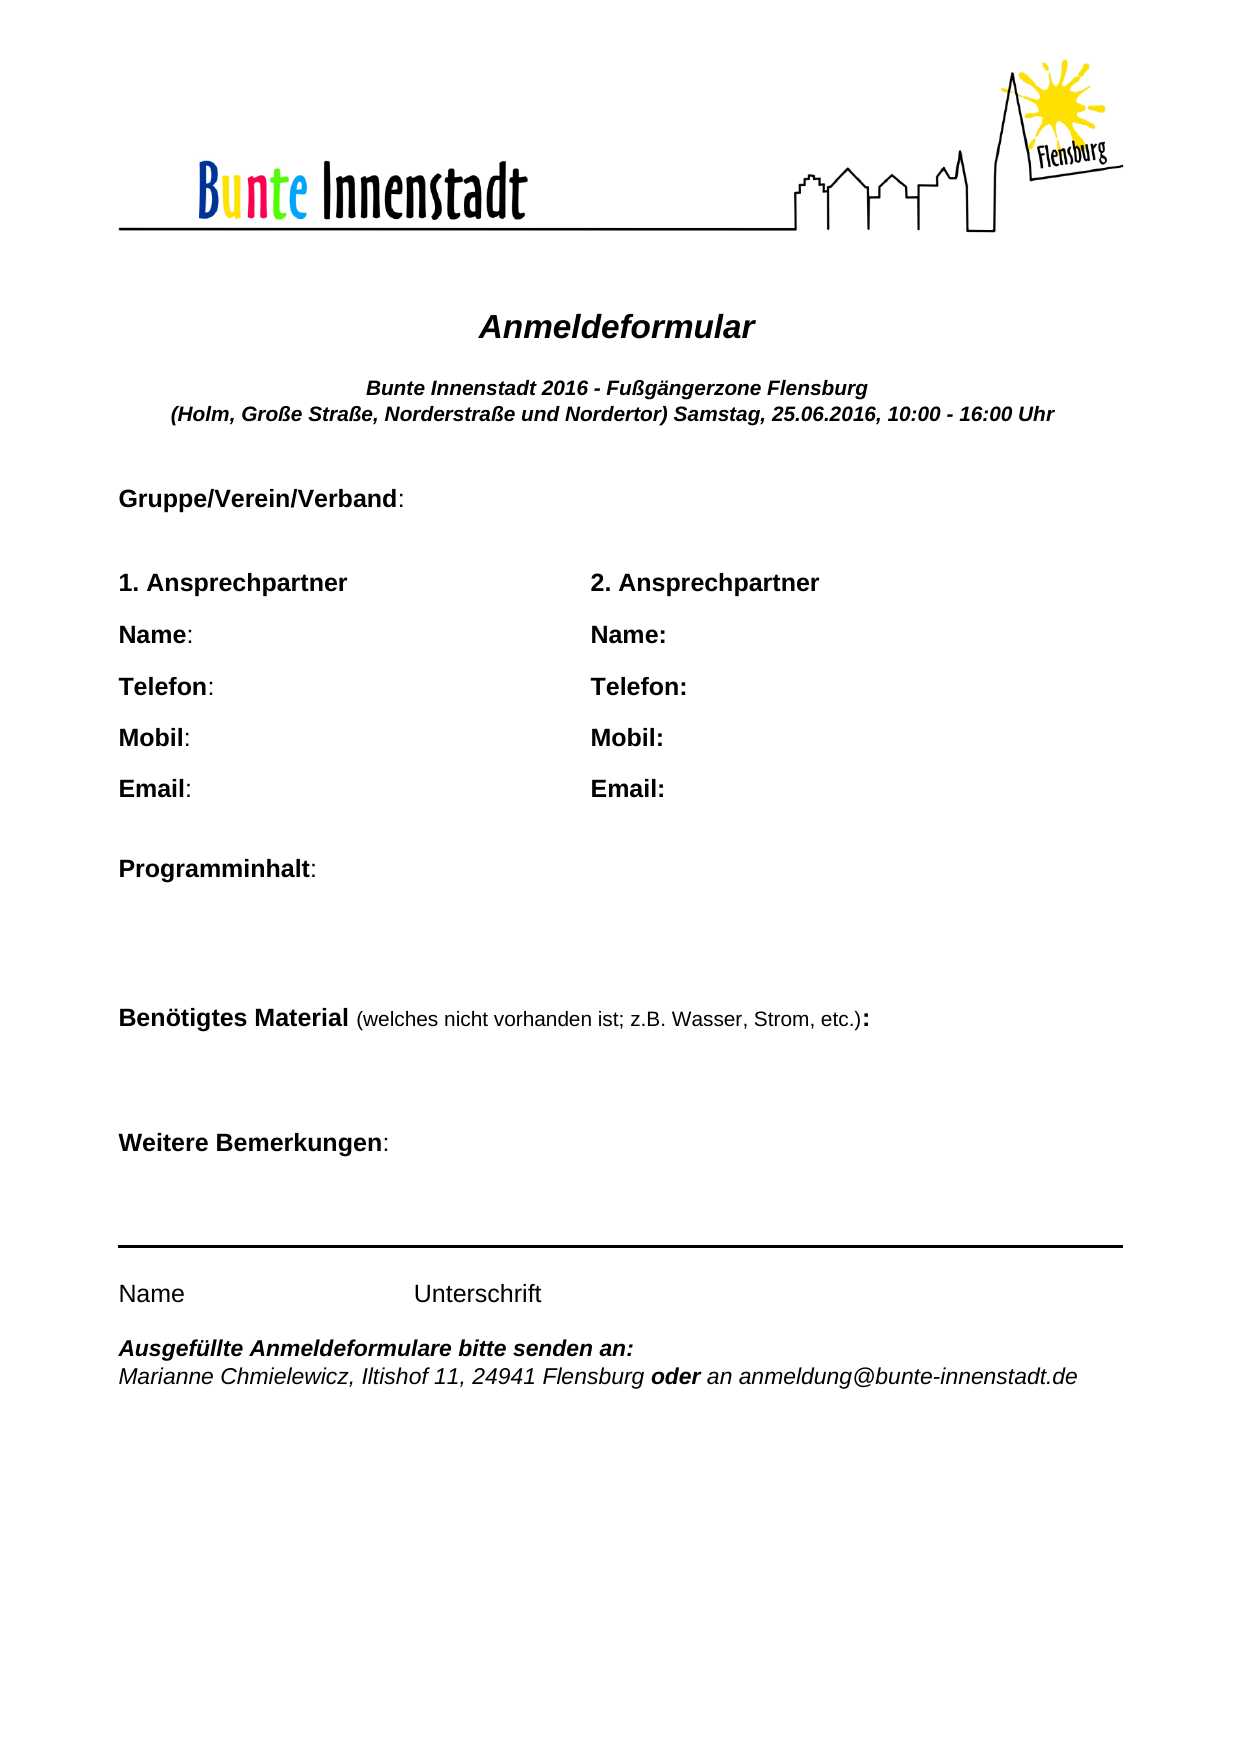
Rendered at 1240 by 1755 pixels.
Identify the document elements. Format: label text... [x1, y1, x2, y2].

text Marianne Chmielewicz, Iltishof 11, 24941 Flensburg oder an anmeldung@bunte-innenstadt.de [118, 1363, 1110, 1389]
text Ausgefüllte Anmeldeformulare bitte senden an: [118, 1334, 1110, 1361]
table_cell Mobil: [118, 723, 590, 774]
table_cell 2. Ansprechpartner [590, 568, 1109, 621]
table_cell Name: [118, 621, 590, 672]
table_cell Benötigtes Material (welches nicht vorhanden ist; z.B. Wasser, Strom, etc.): [118, 1003, 1109, 1128]
table_cell Email: [118, 774, 590, 825]
text Name Unterschrift [118, 1279, 1110, 1308]
table_cell [590, 455, 1109, 568]
table_cell Gruppe/Verein/Verband: [118, 455, 590, 568]
table_cell Telefon: [118, 672, 590, 723]
table_cell Name: [590, 621, 1109, 672]
table_cell Bunte Innenstadt 2016 - Fußgängerzone Flensburg (Holm, Große Straße, Norderstraße und Nordertor) Samstag, 25.06.2016, 10:00 - 16:00 Uhr [118, 376, 1109, 455]
table_cell Mobil: [590, 723, 1109, 774]
table_header Anmeldeformular [118, 308, 1109, 376]
table_cell Programminhalt: [118, 825, 1109, 1003]
table_cell Telefon: [590, 672, 1109, 723]
table_cell 1. Ansprechpartner [118, 568, 590, 621]
table_cell Weitere Bemerkungen: [118, 1128, 1109, 1217]
table_cell Email: [590, 774, 1109, 825]
